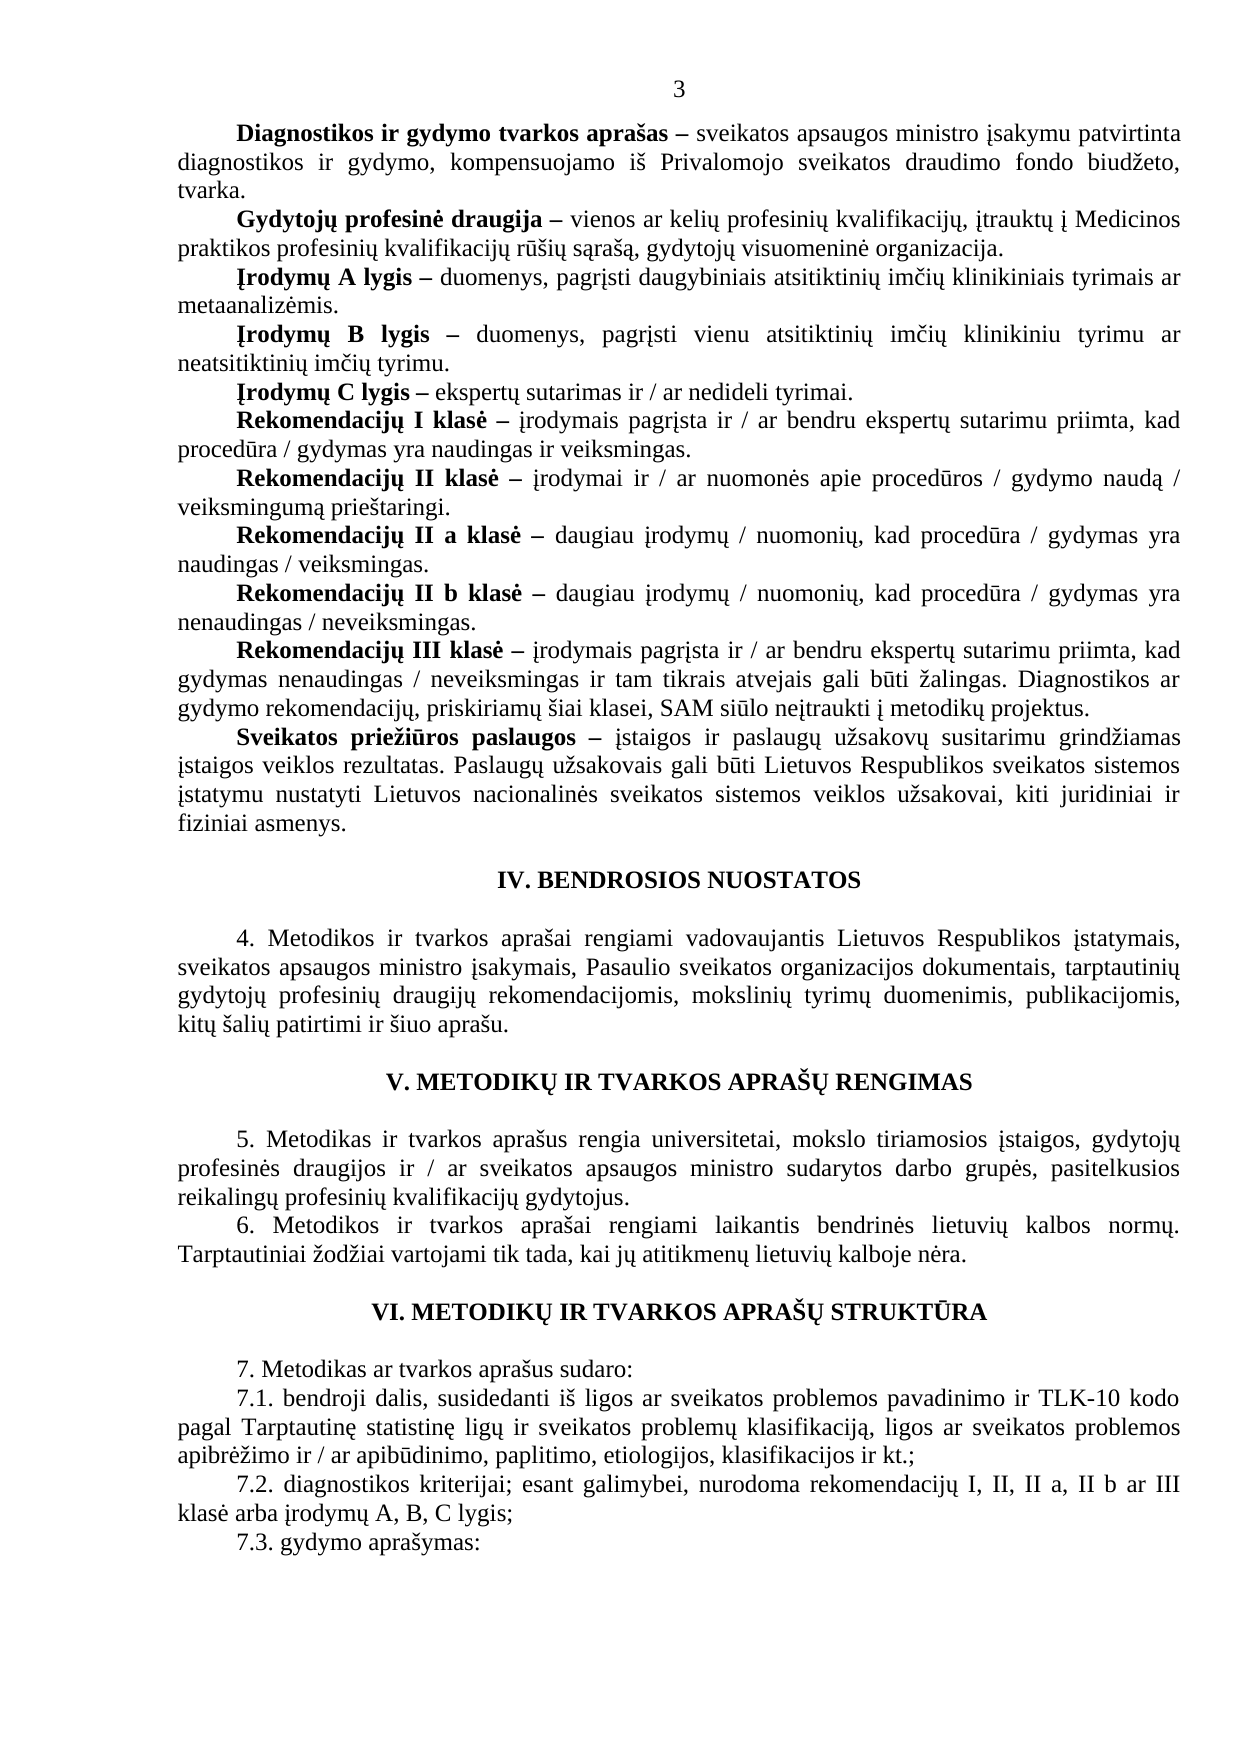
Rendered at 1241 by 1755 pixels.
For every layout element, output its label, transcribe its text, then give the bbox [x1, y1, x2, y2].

text Rekomendacijų II klasė – įrodymai ir / ar nuomonės apie procedūros / gydymo naudą / veiksmingumą prieštaringi. [177, 463, 1181, 521]
text 5. Metodikas ir tvarkos aprašus rengia universitetai, mokslo tiriamosios įstaigos, gydytojų profesinės draugijos ir / ar sveikatos apsaugos ministro sudarytos darbo grupės, pasitelkusios reikalingų profesinių kvalifikacijų gydytojus. [177, 1124, 1181, 1211]
text Gydytojų profesinė draugija – vienos ar kelių profesinių kvalifikacijų, įtrauktų į Medicinos praktikos profesinių kvalifikacijų rūšių sąrašą, gydytojų visuomeninė organizacija. [177, 204, 1181, 262]
text Įrodymų C lygis – ekspertų sutarimas ir / ar nedideli tyrimai. [177, 377, 1181, 406]
text VI. METODIKŲ IR TVARKOS APRAŠŲ STRUKTŪRA [177, 1297, 1181, 1326]
text 7.2. diagnostikos kriterijai; esant galimybei, nurodoma rekomendacijų I, II, II a, II b ar III klasė arba įrodymų A, B, C lygis; [177, 1469, 1181, 1527]
text Rekomendacijų I klasė – įrodymais pagrįsta ir / ar bendru ekspertų sutarimu priimta, kad procedūra / gydymas yra naudingas ir veiksmingas. [177, 406, 1181, 463]
text 6. Metodikos ir tvarkos aprašai rengiami laikantis bendrinės lietuvių kalbos normų. Tarptautiniai žodžiai vartojami tik tada, kai jų atitikmenų lietuvių kalboje nėra. [177, 1211, 1181, 1268]
text Rekomendacijų III klasė – įrodymais pagrįsta ir / ar bendru ekspertų sutarimu priimta, kad gydymas nenaudingas / neveiksmingas ir tam tikrais atvejais gali būti žalingas. Diagnostikos ar gydymo rekomendacijų, priskiriamų šiai klasei, SAM siūlo neįtraukti į metodikų projektus. [177, 636, 1181, 722]
text Rekomendacijų II a klasė – daugiau įrodymų / nuomonių, kad procedūra / gydymas yra naudingas / veiksmingas. [177, 521, 1181, 578]
text 7.3. gydymo aprašymas: [177, 1527, 1181, 1556]
text V. METODIKŲ IR TVARKOS APRAŠŲ RENGIMAS [177, 1067, 1181, 1096]
text IV. BENDROSIOS NUOSTATOS [177, 866, 1181, 894]
text 7. Metodikas ar tvarkos aprašus sudaro: [177, 1354, 1181, 1383]
text Diagnostikos ir gydymo tvarkos aprašas – sveikatos apsaugos ministro įsakymu patvirtinta diagnostikos ir gydymo, kompensuojamo iš Privalomojo sveikatos draudimo fondo biudžeto, tvarka. [177, 118, 1181, 204]
text Sveikatos priežiūros paslaugos – įstaigos ir paslaugų užsakovų susitarimu grindžiamas įstaigos veiklos rezultatas. Paslaugų užsakovais gali būti Lietuvos Respublikos sveikatos sistemos įstatymu nustatyti Lietuvos nacionalinės sveikatos sistemos veiklos užsakovai, kiti juridiniai ir fiziniai asmenys. [177, 722, 1181, 837]
text Rekomendacijų II b klasė – daugiau įrodymų / nuomonių, kad procedūra / gydymas yra nenaudingas / neveiksmingas. [177, 578, 1181, 636]
text Įrodymų A lygis – duomenys, pagrįsti daugybiniais atsitiktinių imčių klinikiniais tyrimais ar metaanalizėmis. [177, 262, 1181, 319]
text Įrodymų B lygis – duomenys, pagrįsti vienu atsitiktinių imčių klinikiniu tyrimu ar neatsitiktinių imčių tyrimu. [177, 319, 1181, 377]
text 7.1. bendroji dalis, susidedanti iš ligos ar sveikatos problemos pavadinimo ir TLK-10 kodo pagal Tarptautinę statistinę ligų ir sveikatos problemų klasifikaciją, ligos ar sveikatos problemos apibrėžimo ir / ar apibūdinimo, paplitimo, etiologijos, klasifikacijos ir kt.; [177, 1383, 1181, 1469]
text 4. Metodikos ir tvarkos aprašai rengiami vadovaujantis Lietuvos Respublikos įstatymais, sveikatos apsaugos ministro įsakymais, Pasaulio sveikatos organizacijos dokumentais, tarptautinių gydytojų profesinių draugijų rekomendacijomis, mokslinių tyrimų duomenimis, publikacijomis, kitų šalių patirtimi ir šiuo aprašu. [177, 923, 1181, 1038]
